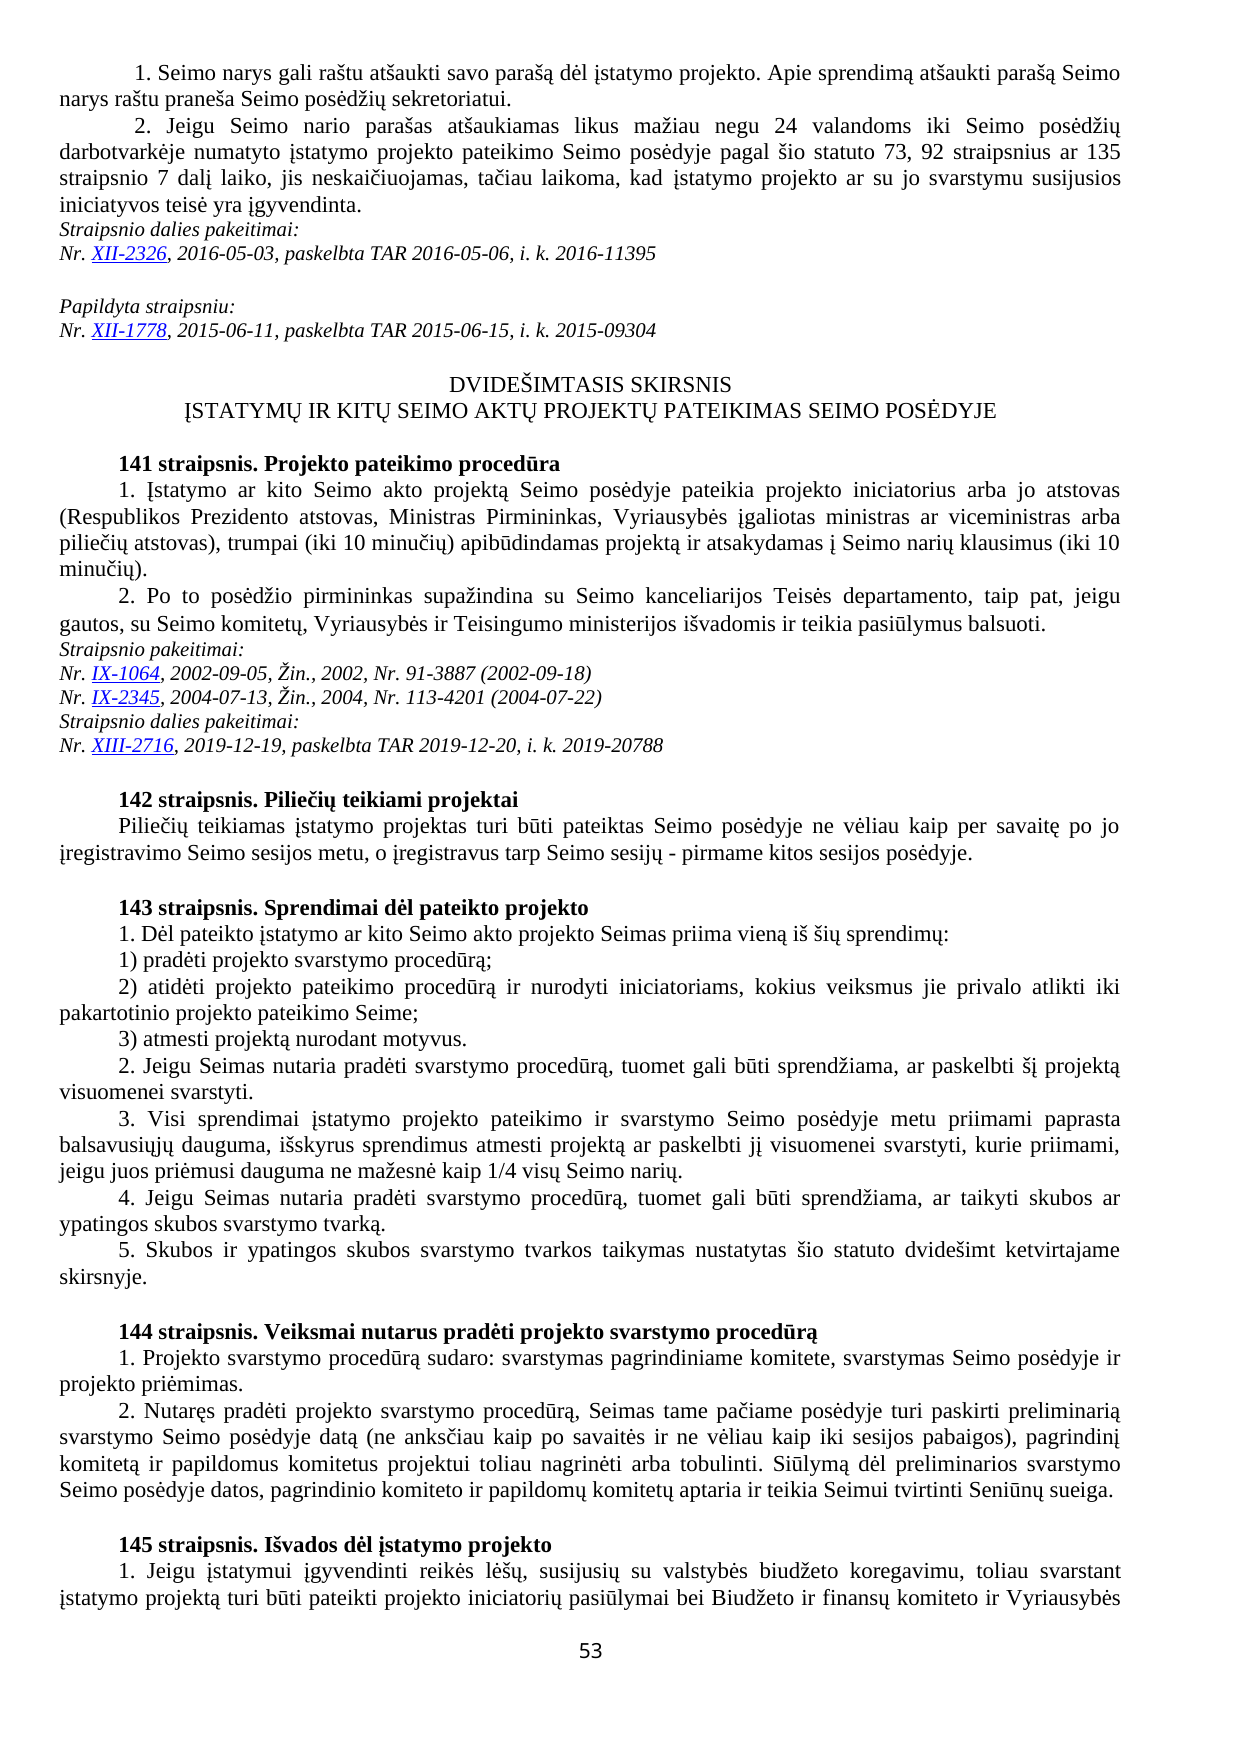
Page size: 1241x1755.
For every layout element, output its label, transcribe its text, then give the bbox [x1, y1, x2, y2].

text 2) atidėti projekto pateikimo procedūrą ir nurodyti iniciatoriams, kokius veiksmus jie privalo atlikti iki pakartotinio projekto pateikimo Seime; [59, 973, 1122, 1026]
text 1. Dėl pateikto įstatymo ar kito Seimo akto projekto Seimas priima vieną iš šių sprendimų: [59, 920, 1122, 946]
text Papildyta straipsniu: [59, 294, 1122, 318]
text Piliečių teikiamas įstatymo projektas turi būti pateiktas Seimo posėdyje ne vėliau kaip per savaitę po jo įregistravimo Seimo sesijos metu, o įregistravus tarp Seimo sesijų - pirmame kitos sesijos posėdyje. [59, 812, 1122, 865]
text 142 straipsnis. Piliečių teikiami projektai [59, 786, 1122, 812]
text 141 straipsnis. Projekto pateikimo procedūra [59, 450, 1122, 476]
text 2. Jeigu Seimas nutaria pradėti svarstymo procedūrą, tuomet gali būti sprendžiama, ar paskelbti šį projektą visuomenei svarstyti. [59, 1052, 1122, 1104]
text ĮSTATYMŲ IR KITŲ SEIMO AKTŲ PROJEKTŲ PATEIKIMAS SEIMO POSĖDYJE [59, 397, 1122, 424]
text 2. Nutaręs pradėti projekto svarstymo procedūrą, Seimas tame pačiame posėdyje turi paskirti preliminarią svarstymo Seimo posėdyje datą (ne anksčiau kaip po savaitės ir ne vėliau kaip iki sesijos pabaigos), pagrindinį komitetą ir papildomus komitetus projektui toliau nagrinėti arba tobulinti. Siūlymą dėl preliminarios svarstymo Seimo posėdyje datos, pagrindinio komiteto ir papildomų komitetų aptaria ir teikia Seimui tvirtinti Seniūnų sueiga. [59, 1397, 1122, 1502]
text 3) atmesti projektą nurodant motyvus. [59, 1026, 1122, 1052]
text 2. Po to posėdžio pirmininkas supažindina su Seimo kanceliarijos Teisės departamento, taip pat, jeigu gautos, su Seimo komitetų, Vyriausybės ir Teisingumo ministerijos išvadomis ir teikia pasiūlymus balsuoti. [59, 582, 1122, 637]
text Straipsnio pakeitimai: [59, 637, 1122, 661]
text 1. Jeigu įstatymui įgyvendinti reikės lėšų, susijusių su valstybės biudžeto koregavimu, toliau svarstant įstatymo projektą turi būti pateikti projekto iniciatorių pasiūlymai bei Biudžeto ir finansų komiteto ir Vyriausybės [59, 1557, 1122, 1610]
text 4. Jeigu Seimas nutaria pradėti svarstymo procedūrą, tuomet gali būti sprendžiama, ar taikyti skubos ar ypatingos skubos svarstymo tvarką. [59, 1184, 1122, 1236]
text 1) pradėti projekto svarstymo procedūrą; [59, 946, 1122, 973]
text 1. Įstatymo ar kito Seimo akto projektą Seimo posėdyje pateikia projekto iniciatorius arba jo atstovas (Respublikos Prezidento atstovas, Ministras Pirmininkas, Vyriausybės įgaliotas ministras ar viceministras arba piliečių atstovas), trumpai (iki 10 minučių) apibūdindamas projektą ir atsakydamas į Seimo narių klausimus (iki 10 minučių). [59, 476, 1122, 582]
text Straipsnio dalies pakeitimai: [59, 217, 1122, 241]
text 1. Seimo narys gali raštu atšaukti savo parašą dėl įstatymo projekto. Apie sprendimą atšaukti parašą Seimo narys raštu praneša Seimo posėdžių sekretoriatui. [59, 59, 1122, 112]
text Nr. XII-2326, 2016-05-03, paskelbta TAR 2016-05-06, i. k. 2016-11395 [59, 241, 1122, 265]
text Nr. IX-2345, 2004-07-13, Žin., 2004, Nr. 113-4201 (2004-07-22) [59, 685, 1122, 709]
text 3. Visi sprendimai įstatymo projekto pateikimo ir svarstymo Seimo posėdyje metu priimami paprasta balsavusiųjų dauguma, išskyrus sprendimus atmesti projektą ar paskelbti jį visuomenei svarstyti, kurie priimami, jeigu juos priėmusi dauguma ne mažesnė kaip 1/4 visų Seimo narių. [59, 1104, 1122, 1184]
text 2. Jeigu Seimo nario parašas atšaukiamas likus mažiau negu 24 valandoms iki Seimo posėdžių darbotvarkėje numatyto įstatymo projekto pateikimo Seimo posėdyje pagal šio statuto 73, 92 straipsnius ar 135 straipsnio 7 dalį laiko, jis neskaičiuojamas, tačiau laikoma, kad įstatymo projekto ar su jo svarstymu susijusios iniciatyvos teisė yra įgyvendinta. [59, 112, 1122, 217]
text 1. Projekto svarstymo procedūrą sudaro: svarstymas pagrindiniame komitete, svarstymas Seimo posėdyje ir projekto priėmimas. [59, 1344, 1122, 1397]
text 143 straipsnis. Sprendimai dėl pateikto projekto [59, 894, 1122, 920]
text 145 straipsnis. Išvados dėl įstatymo projekto [59, 1531, 1122, 1557]
text Straipsnio dalies pakeitimai: [59, 709, 1122, 733]
text 144 straipsnis. Veiksmai nutarus pradėti projekto svarstymo procedūrą [59, 1318, 1122, 1344]
text DVIDEŠIMTASIS SKIRSNIS [59, 371, 1122, 397]
text Nr. XII-1778, 2015-06-11, paskelbta TAR 2015-06-15, i. k. 2015-09304 [59, 318, 1122, 342]
text Nr. XIII-2716, 2019-12-19, paskelbta TAR 2019-12-20, i. k. 2019-20788 [59, 733, 1122, 757]
text Nr. IX-1064, 2002-09-05, Žin., 2002, Nr. 91-3887 (2002-09-18) [59, 661, 1122, 685]
text 5. Skubos ir ypatingos skubos svarstymo tvarkos taikymas nustatytas šio statuto dvidešimt ketvirtajame skirsnyje. [59, 1236, 1122, 1289]
